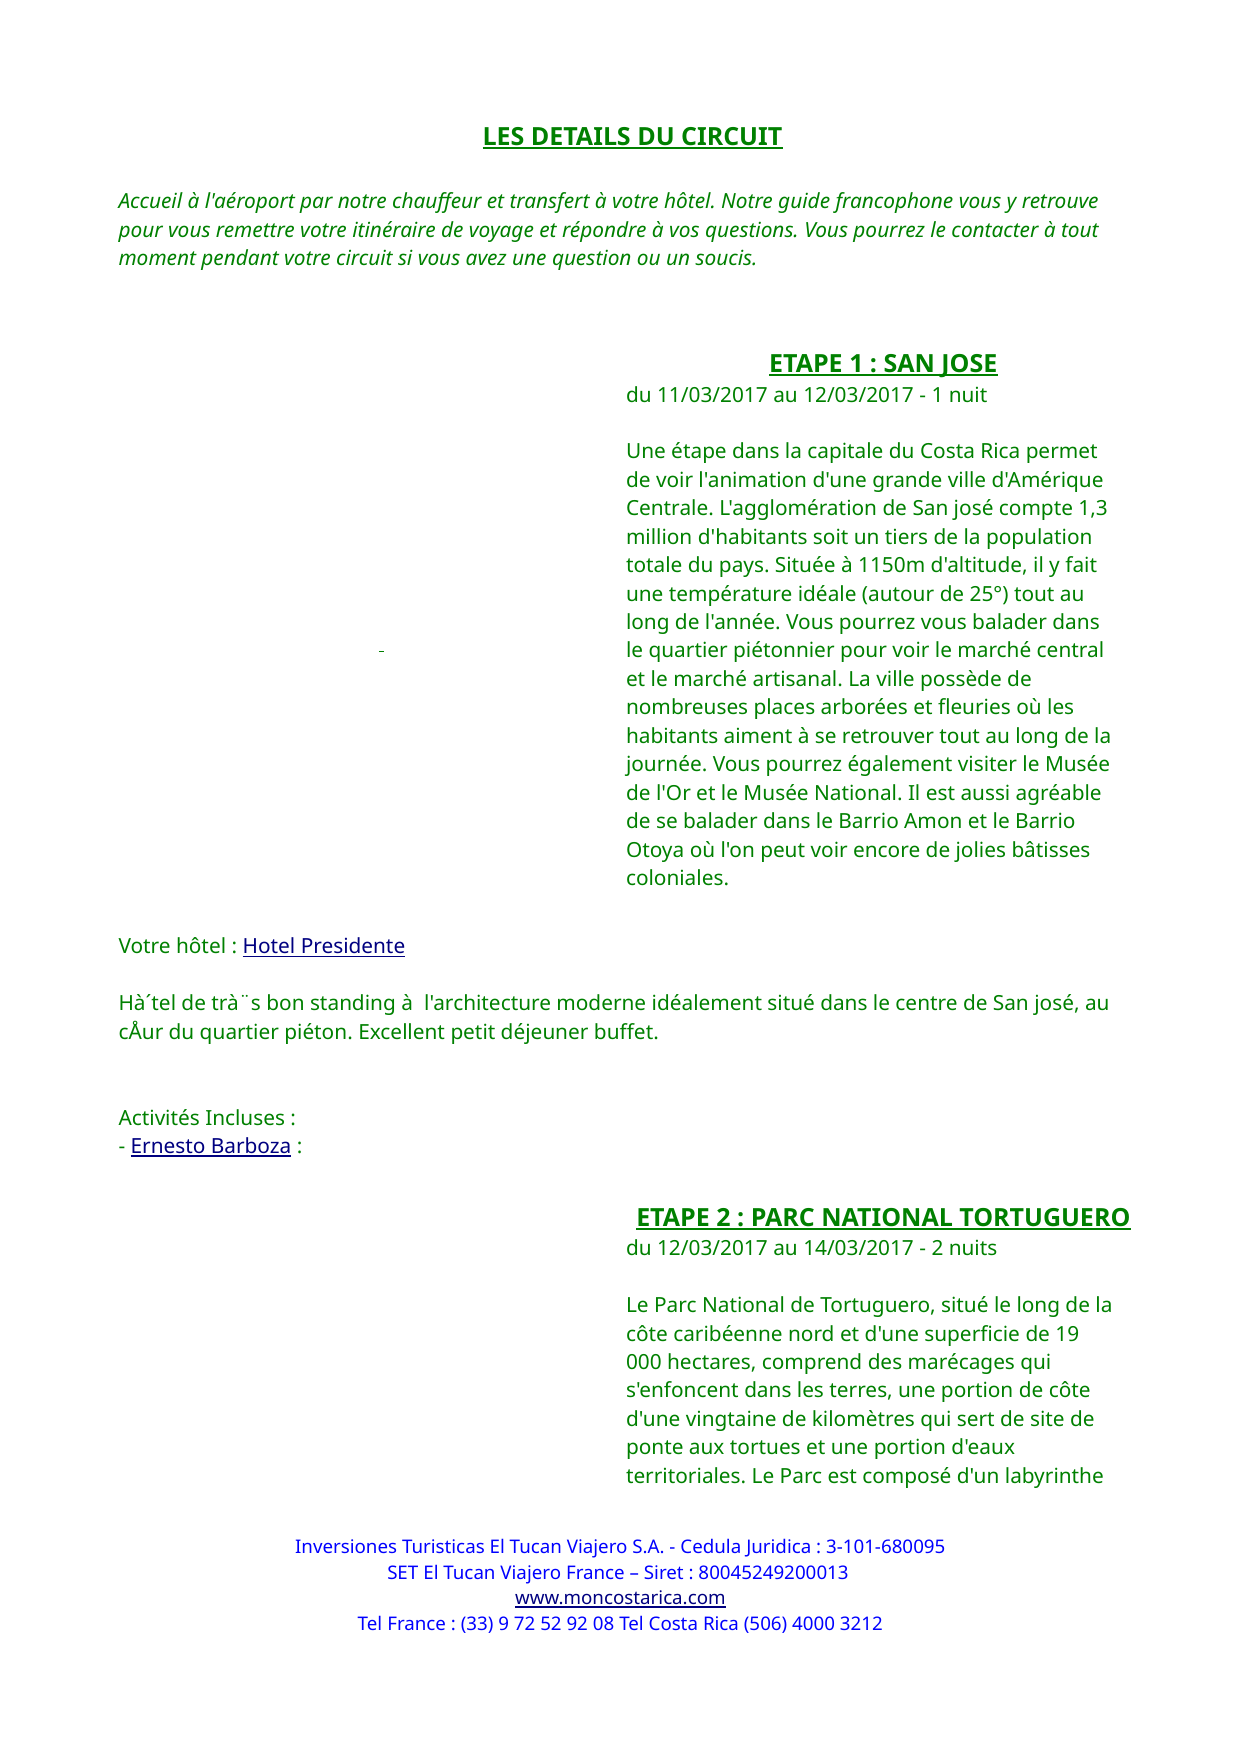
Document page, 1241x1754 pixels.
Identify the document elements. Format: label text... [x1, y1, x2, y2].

text Activités Incluses : [118, 1103, 1122, 1131]
text Accueil à l'aéroport par notre chauffeur et transfert à votre hôtel. Notre guide francophone vous y retrouve pour vous remettre votre itinéraire de voyage et répondre à vos questions. Vous pourrez le contacter à tout moment pendant votre circuit si vous avez une question ou un soucis. [118, 186, 1146, 272]
text - Ernesto Barboza : [118, 1131, 1122, 1159]
table_header ETAPE 2 : PARC NATIONAL TORTUGUERO du 12/03/2017 au 14/03/2017 - 2 nuits Le Parc National de Tortuguero, situé le long de la côte caribéenne nord et d'une superficie de 19 000 hectares, comprend des marécages qui s'enfoncent dans les terres, une portion de côte d'une vingtaine de kilomètres qui sert de site de ponte aux tortues et une portion d'eaux territoriales. Le Parc est composé d'un labyrinthe de canaux qui permettent d'observer la faune et la flore depuis des petits bateaux à moteur. Le parc protège la reproduction des tortues vertes. Vous assisterez à la ponte des tortues vertes (Juin à Octobre) ou des tortues luth géantes (mi-février à juillet) ou assisterez à l'éclosion et le retour à la mer des bébés tortues. Vous pourrez admirer plus de 300 espèces d'oiseaux dont le fameux toucan, 57 espèces d'amphibiens, 111 espèces de reptiles et 60 espèces de mammifères dont les jaguars, tapirs, ocelots, crocodiles... Le village de Tortuguero est un village pittoresque qui s'étend entre la mer des caraibes et le canal principal. Tous les logdes de Tortuguero sont isolés entre canaux et forêt, on y accède uniquement en bateau depuis les ports de la Pavona ou Cano Banco ou depuis l'aéroport de Tortuguero. Ils proposent tous des formules tout inclus : transport depuis San José en bus puis bateau, repas, guide, logement et excursion. [620, 1194, 1122, 1495]
table_header [118, 1194, 620, 1495]
text Votre hôtel : Hotel Presidente [118, 931, 1122, 960]
table_header ETAPE 1 : SAN JOSE du 11/03/2017 au 12/03/2017 - 1 nuit Une étape dans la capitale du Costa Rica permet de voir l'animation d'une grande ville d'Amérique Centrale. L'agglomération de San josé compte 1,3 million d'habitants soit un tiers de la population totale du pays. Située à 1150m d'altitude, il y fait une température idéale (autour de 25°) tout au long de l'année. Vous pourrez vous balader dans le quartier piétonnier pour voir le marché central et le marché artisanal. La ville possède de nombreuses places arborées et fleuries où les habitants aiment à se retrouver tout au long de la journée. Vous pourrez également visiter le Musée de l'Or et le Musée National. Il est aussi agréable de se balader dans le Barrio Amon et le Barrio Otoya où l'on peut voir encore de jolies bâtisses coloniales. [620, 340, 1122, 897]
table_header [118, 340, 620, 897]
text LES DETAILS DU CIRCUIT [118, 118, 1146, 152]
text Hà´tel de trà¨s bon standing à l'architecture moderne idéalement situé dans le centre de San josé, au cÅur du quartier piéton. Excellent petit déjeuner buffet. [118, 988, 1122, 1045]
